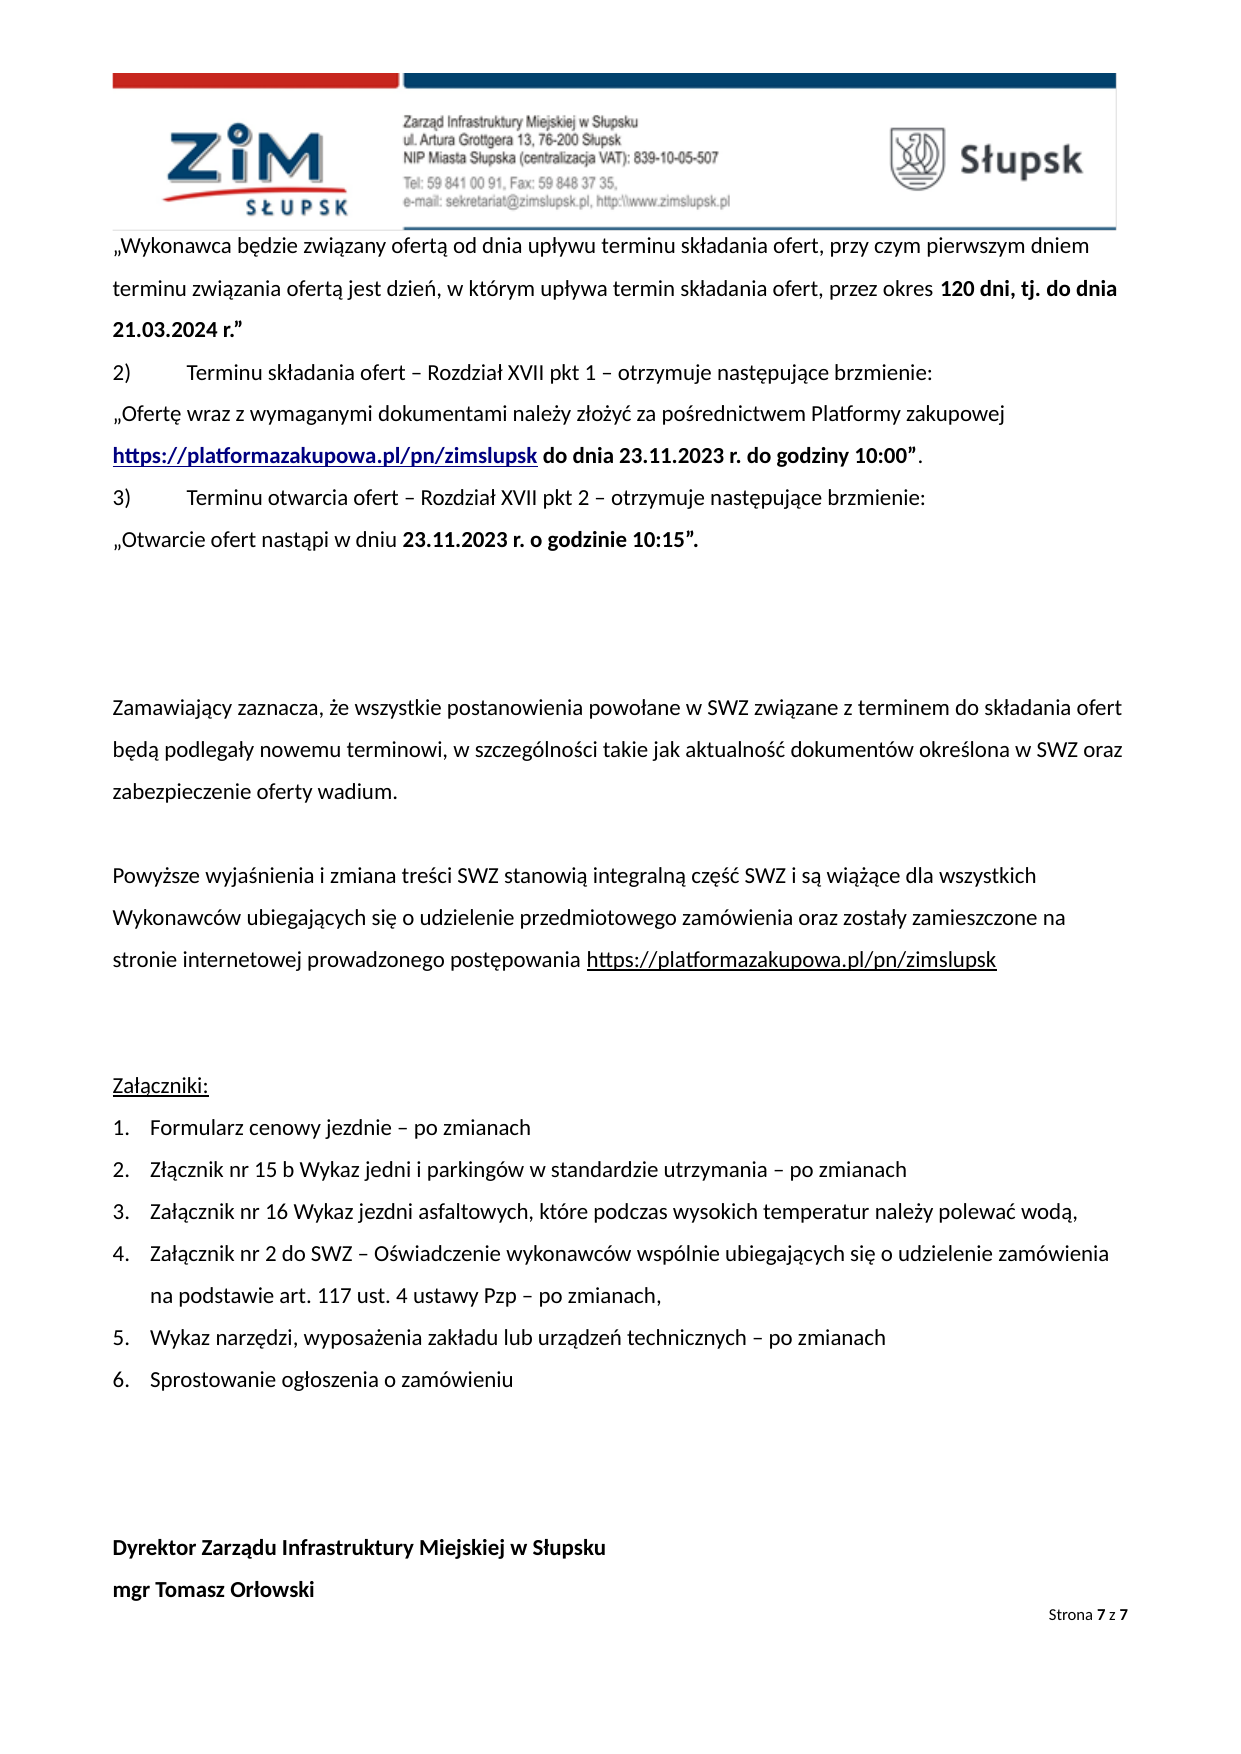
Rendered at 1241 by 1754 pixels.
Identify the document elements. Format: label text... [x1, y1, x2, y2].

text „Otwarcie ofert nastąpi w dniu 23.11.2023 r. o godzinie 10:15”. [112, 526, 1128, 553]
list Terminu otwarcia ofert – Rozdział XVII pkt 2 – otrzymuje następujące brzmienie: [112, 483, 1128, 512]
text Zamawiający zaznacza, że wszystkie postanowienia powołane w SWZ związane z terminem do składania ofert będą podlegały nowemu terminowi, w szczególności takie jak aktualność dokumentów określona w SWZ oraz zabezpieczenie oferty wadium. [112, 693, 1128, 805]
text Powyższe wyjaśnienia i zmiana treści SWZ stanowią integralną część SWZ i są wiążące dla wszystkich Wykonawców ubiegających się o udzielenie przedmiotowego zamówienia oraz zostały zamieszczone na stronie internetowej prowadzonego postępowania https://platformazakupowa.pl/pn/zimslupsk [112, 861, 1128, 973]
list Załącznik nr 16 Wykaz jezdni asfaltowych, które podczas wysokich temperatur należy polewać wodą, [112, 1197, 1128, 1225]
text „Ofertę wraz z wymaganymi dokumentami należy złożyć za pośrednictwem Platformy zakupowej https://platformazakupowa.pl/pn/zimslupsk do dnia 23.11.2023 r. do godziny 10:00”. [112, 399, 1128, 469]
list Złącznik nr 15 b Wykaz jedni i parkingów w standardzie utrzymania – po zmianach [112, 1155, 1128, 1183]
list Sprostowanie ogłoszenia o zamówieniu [112, 1365, 1128, 1393]
list Terminu składania ofert – Rozdział XVII pkt 1 – otrzymuje następujące brzmienie: [112, 358, 1128, 386]
text „Wykonawca będzie związany ofertą od dnia upływu terminu składania ofert, przy czym pierwszym dniem terminu związania ofertą jest dzień, w którym upływa termin składania ofert, przez okres 120 dni, tj. do dnia 21.03.2024 r.” [112, 232, 1128, 344]
text Dyrektor Zarządu Infrastruktury Miejskiej w Słupsku [112, 1533, 1128, 1561]
list Formularz cenowy jezdnie – po zmianach [112, 1113, 1128, 1141]
list Załącznik nr 2 do SWZ – Oświadczenie wykonawców wspólnie ubiegających się o udzielenie zamówienia na podstawie art. 117 ust. 4 ustawy Pzp – po zmianach, [112, 1239, 1128, 1309]
text mgr Tomasz Orłowski [112, 1575, 1128, 1603]
text Załączniki: [112, 1071, 1128, 1099]
list Wykaz narzędzi, wyposażenia zakładu lub urządzeń technicznych – po zmianach [112, 1323, 1128, 1351]
